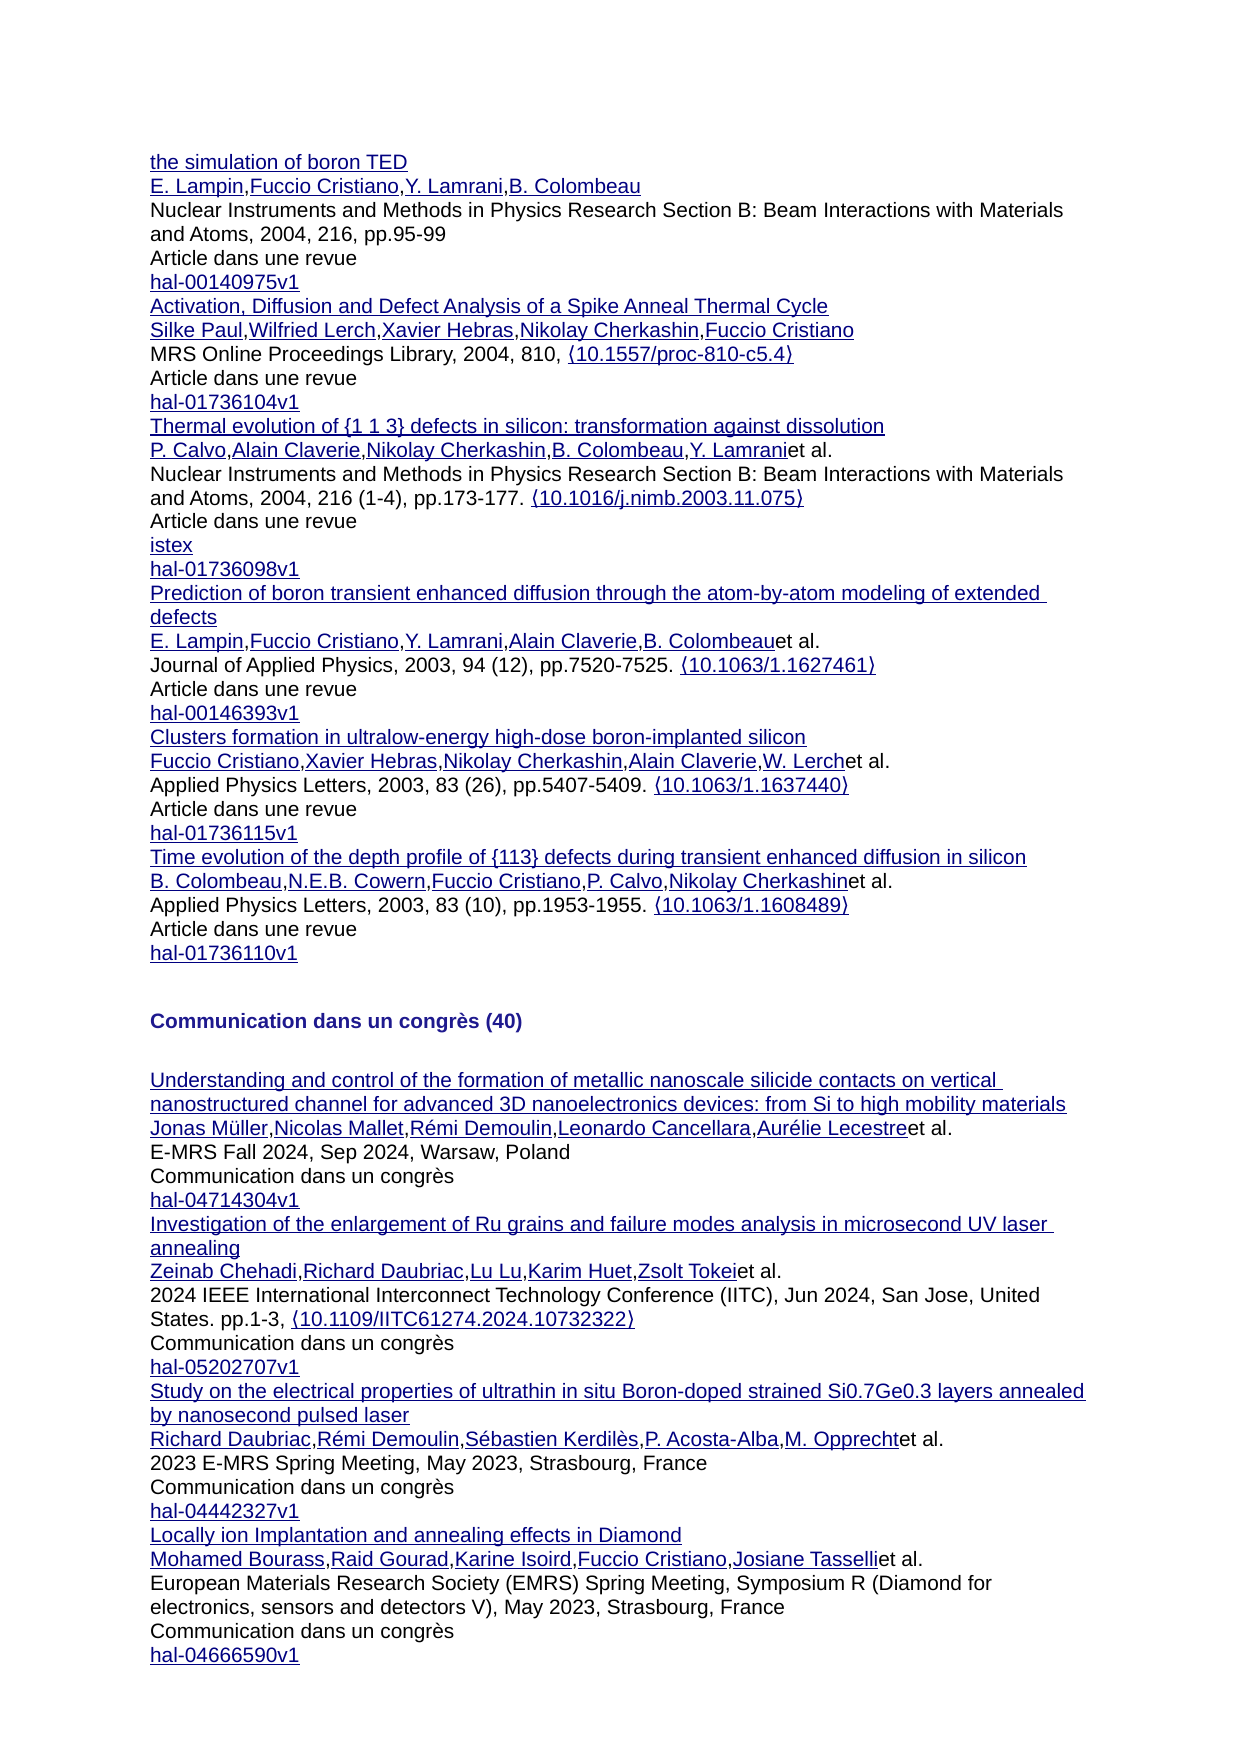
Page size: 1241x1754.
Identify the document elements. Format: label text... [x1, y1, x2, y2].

table_cell Prediction of boron transient enhanced diffusion through the atom-by-atom modeling of extended defects E. Lampin,Fuccio Cristiano,Y. Lamrani,Alain Claverie,B. Colombeauet al. Journal of Applied Physics, 2003, 94 (12), pp.7520-7525. ⟨10.1063/1.1627461⟩ Article dans une revue hal-00146393v1 [150, 581, 1090, 725]
subtitle Communication dans un congrès (40) [150, 1009, 1090, 1033]
table_cell Clusters formation in ultralow-energy high-dose boron-implanted silicon Fuccio Cristiano,Xavier Hebras,Nikolay Cherkashin,Alain Claverie,W. Lerchet al. Applied Physics Letters, 2003, 83 (26), pp.5407-5409. ⟨10.1063/1.1637440⟩ Article dans une revue hal-01736115v1 [150, 725, 1090, 845]
table_cell Activation, Diffusion and Defect Analysis of a Spike Anneal Thermal Cycle Silke Paul,Wilfried Lerch,Xavier Hebras,Nikolay Cherkashin,Fuccio Cristiano MRS Online Proceedings Library, 2004, 810, ⟨10.1557/proc-810-c5.4⟩ Article dans une revue hal-01736104v1 [150, 294, 1090, 413]
table_cell the simulation of boron TED E. Lampin,Fuccio Cristiano,Y. Lamrani,B. Colombeau Nuclear Instruments and Methods in Physics Research Section B: Beam Interactions with Materials and Atoms, 2004, 216, pp.95-99 Article dans une revue hal-00140975v1 [150, 150, 1090, 294]
table_cell Locally ion Implantation and annealing effects in Diamond Mohamed Bourass,Raid Gourad,Karine Isoird,Fuccio Cristiano,Josiane Tasselliet al. European Materials Research Society (EMRS) Spring Meeting, Symposium R (Diamond for electronics, sensors and detectors V), May 2023, Strasbourg, France Communication dans un congrès hal-04666590v1 [150, 1523, 1090, 1667]
table_cell Study on the electrical properties of ultrathin in situ Boron-doped strained Si0.7Ge0.3 layers annealed by nanosecond pulsed laser Richard Daubriac,Rémi Demoulin,Sébastien Kerdilès,P. Acosta-Alba,M. Opprechtet al. 2023 E-MRS Spring Meeting, May 2023, Strasbourg, France Communication dans un congrès hal-04442327v1 [150, 1379, 1090, 1523]
table_cell Investigation of the enlargement of Ru grains and failure modes analysis in microsecond UV laser annealing Zeinab Chehadi,Richard Daubriac,Lu Lu,Karim Huet,Zsolt Tokeiet al. 2024 IEEE International Interconnect Technology Conference (IITC), Jun 2024, San Jose, United States. pp.1-3, ⟨10.1109/IITC61274.2024.10732322⟩ Communication dans un congrès hal-05202707v1 [150, 1211, 1090, 1379]
table_header Understanding and control of the formation of metallic nanoscale silicide contacts on vertical nanostructured channel for advanced 3D nanoelectronics devices: from Si to high mobility materials Jonas Müller,Nicolas Mallet,Rémi Demoulin,Leonardo Cancellara,Aurélie Lecestreet al. E-MRS Fall 2024, Sep 2024, Warsaw, Poland Communication dans un congrès hal-04714304v1 [150, 1068, 1090, 1211]
table_cell Thermal evolution of {1 1 3} defects in silicon: transformation against dissolution P. Calvo,Alain Claverie,Nikolay Cherkashin,B. Colombeau,Y. Lamraniet al. Nuclear Instruments and Methods in Physics Research Section B: Beam Interactions with Materials and Atoms, 2004, 216 (1-4), pp.173-177. ⟨10.1016/j.nimb.2003.11.075⟩ Article dans une revue istex hal-01736098v1 [150, 414, 1090, 581]
table_cell Time evolution of the depth profile of {113} defects during transient enhanced diffusion in silicon B. Colombeau,N.E.B. Cowern,Fuccio Cristiano,P. Calvo,Nikolay Cherkashinet al. Applied Physics Letters, 2003, 83 (10), pp.1953-1955. ⟨10.1063/1.1608489⟩ Article dans une revue hal-01736110v1 [150, 845, 1090, 964]
